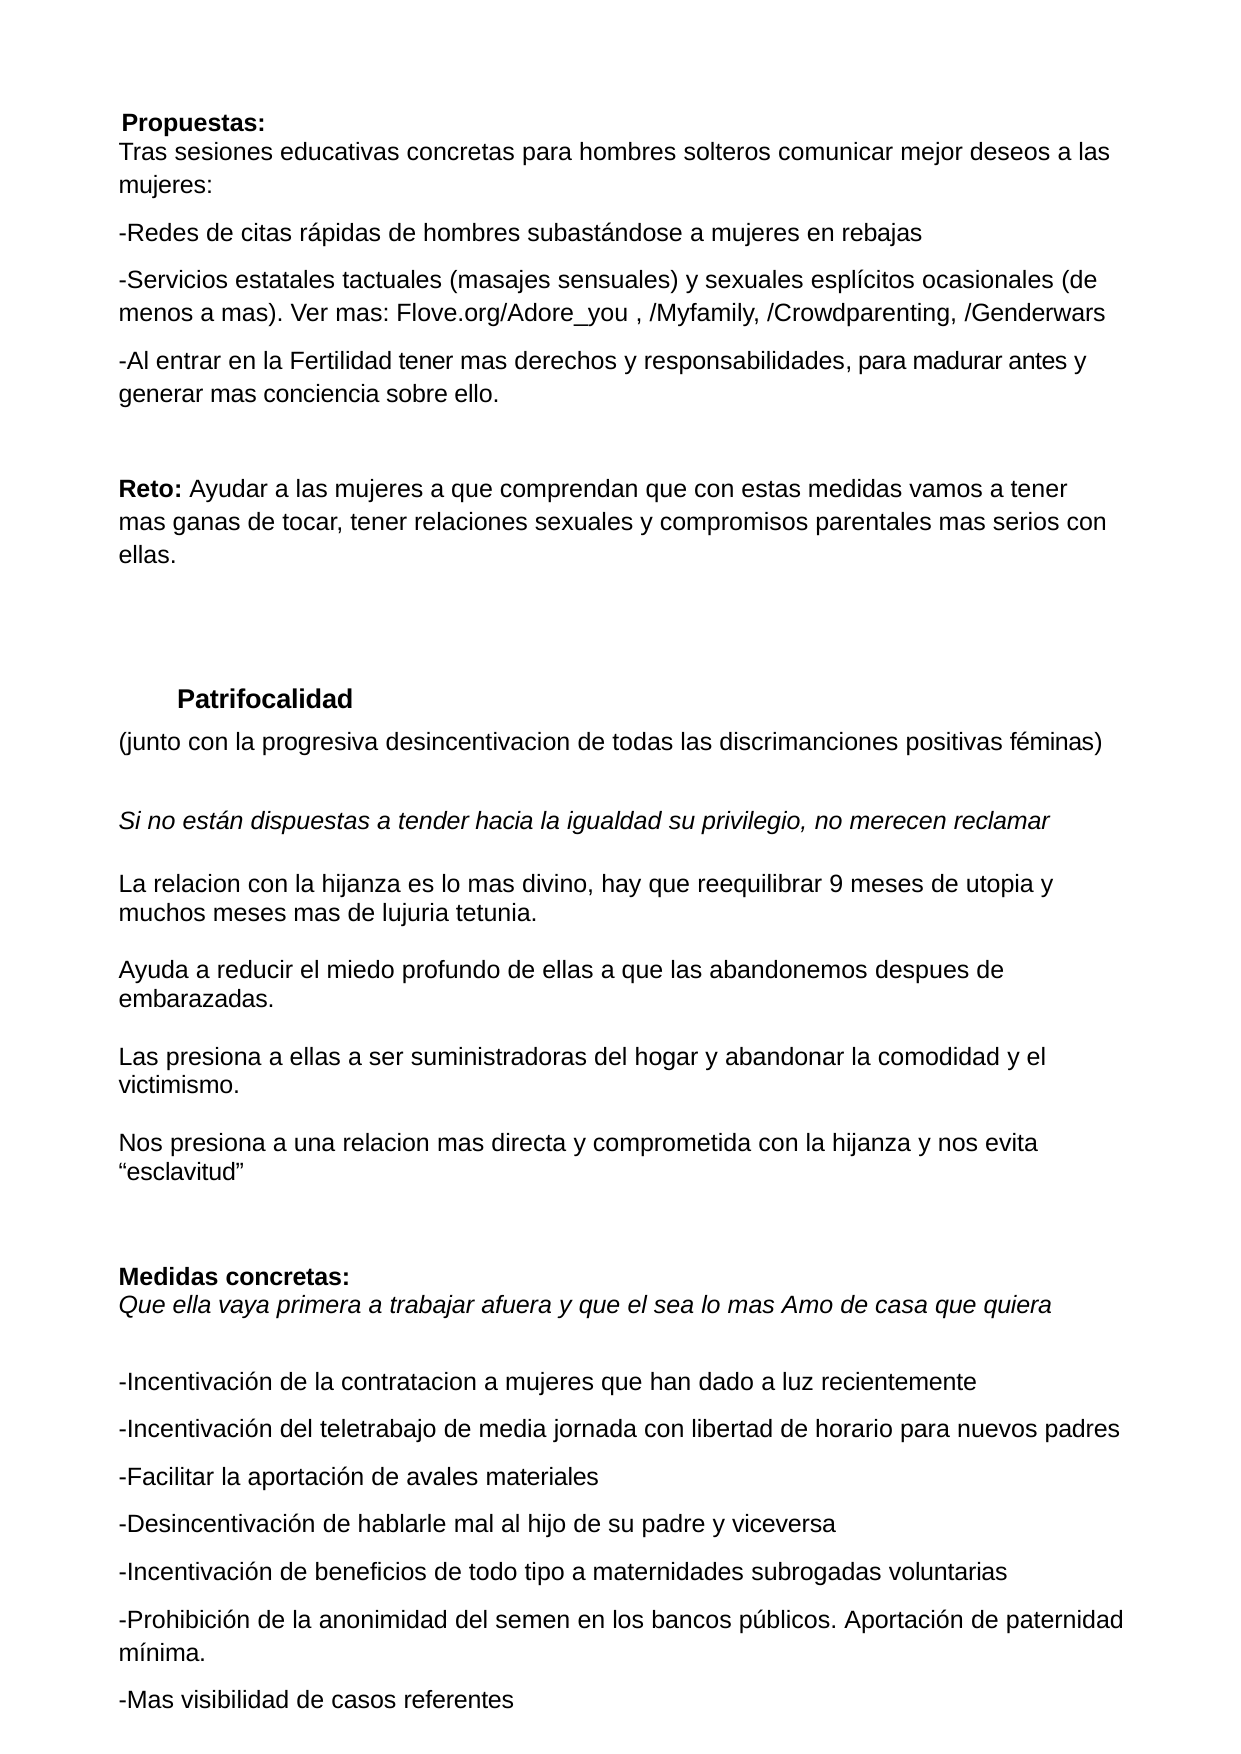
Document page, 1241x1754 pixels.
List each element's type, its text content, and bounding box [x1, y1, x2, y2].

list Las presiona a ellas a ser suministradoras del hogar y abandonar la comodidad y el victimismo. [118, 1041, 1072, 1099]
text Propuestas: [59, 108, 1137, 137]
text -Al entrar en la Fertilidad tener mas derechos y responsabilidades, para madurar antes y generar mas conciencia sobre ello. [118, 346, 1137, 408]
text Medidas concretas: [118, 1262, 1137, 1290]
list Nos presiona a una relacion mas directa y comprometida con la hijanza y nos evita “esclavitud” [118, 1128, 1063, 1185]
text -Facilitar la aportación de avales materiales [118, 1462, 1137, 1491]
text Tras sesiones educativas concretas para hombres solteros comunicar mejor deseos a las mujeres: [118, 137, 1137, 199]
text -Servicios estatales tactuales (masajes sensuales) y sexuales esplícitos ocasionales (de menos a mas). Ver mas: Flove.org/Adore_you , /Myfamily, /Crowdparenting, /Genderwars [118, 265, 1137, 327]
list Ayuda a reducir el miedo profundo de ellas a que las abandonemos despues de embarazadas. [118, 955, 1028, 1013]
text -Incentivación de la contratacion a mujeres que han dado a luz recientemente [118, 1367, 1137, 1395]
text Reto: Ayudar a las mujeres a que comprendan que con estas medidas vamos a tener mas ganas de tocar, tener relaciones sexuales y compromisos parentales mas serios con ellas. [118, 474, 1110, 569]
list La relacion con la hijanza es lo mas divino, hay que reequilibrar 9 meses de utopia y muchos meses mas de lujuria tetunia. [118, 869, 1079, 926]
text -Incentivación de beneficios de todo tipo a maternidades subrogadas voluntarias [118, 1557, 1137, 1586]
text -Prohibición de la anonimidad del semen en los bancos públicos. Aportación de paternidad mínima. [118, 1605, 1128, 1666]
text -Desincentivación de hablarle mal al hijo de su padre y viceversa [118, 1509, 1137, 1538]
text -Incentivación del teletrabajo de media jornada con libertad de horario para nuevos padres [118, 1414, 1137, 1443]
text Que ella vaya primera a trabajar afuera y que el sea lo mas Amo de casa que quiera [118, 1290, 1097, 1319]
subtitle Patrifocalidad [118, 683, 1137, 714]
text -Redes de citas rápidas de hombres subastándose a mujeres en rebajas [118, 218, 1137, 246]
text (junto con la progresiva desincentivacion de todas las discrimanciones positivas féminas) [118, 727, 1110, 756]
text -Mas visibilidad de casos referentes [118, 1685, 1137, 1714]
list Si no están dispuestas a tender hacia la igualdad su privilegio, no merecen reclamar [118, 806, 1119, 834]
